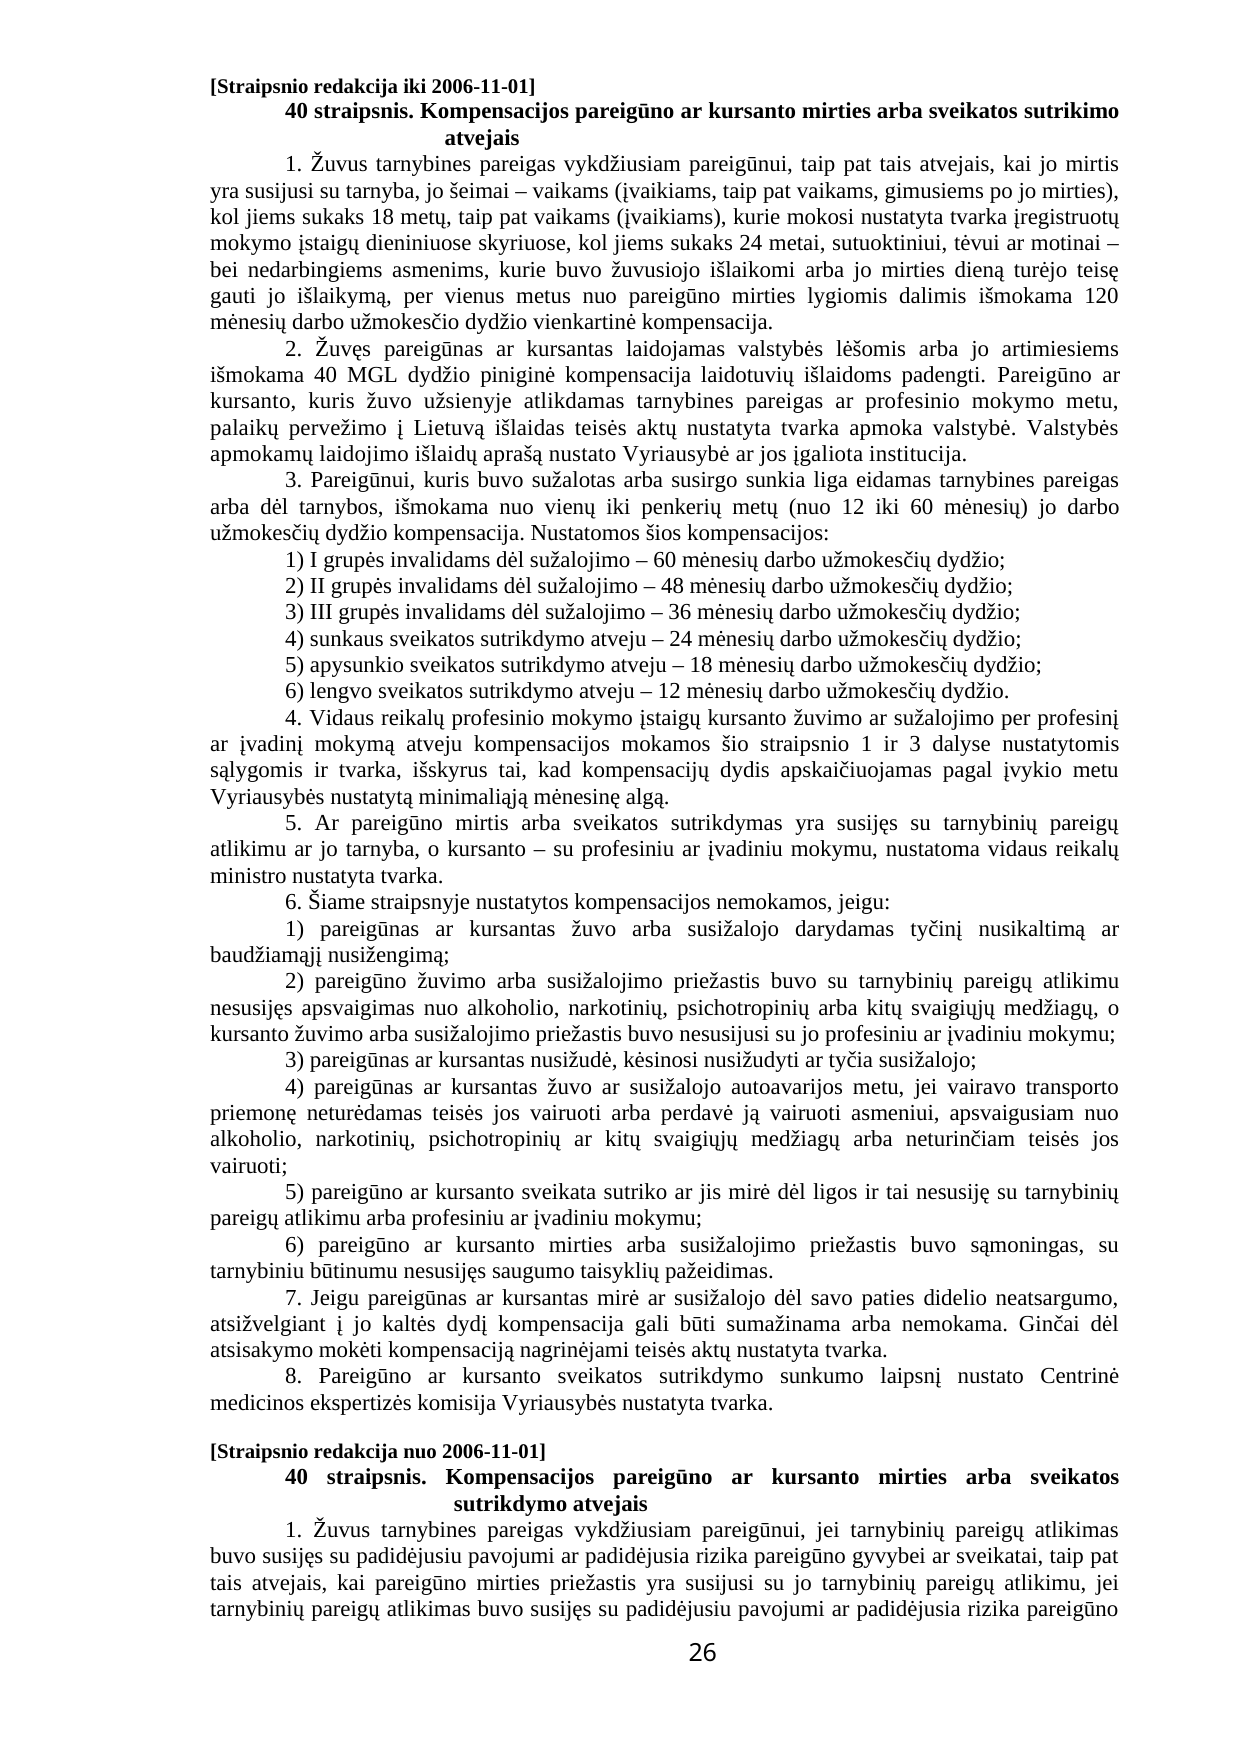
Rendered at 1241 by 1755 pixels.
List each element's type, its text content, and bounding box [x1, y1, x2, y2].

text [Straipsnio redakcija iki 2006-11-01] [210, 73, 1120, 98]
text 6) pareigūno ar kursanto mirties arba susižalojimo priežastis buvo sąmoningas, su tarnybiniu būtinumu nesusijęs saugumo taisyklių pažeidimas. [210, 1231, 1120, 1283]
text 1) I grupės invalidams dėl sužalojimo – 60 mėnesių darbo užmokesčių dydžio; [210, 546, 1120, 572]
text 5. Ar pareigūno mirtis arba sveikatos sutrikdymas yra susijęs su tarnybinių pareigų atlikimu ar jo tarnyba, o kursanto – su profesiniu ar įvadiniu mokymu, nustatoma vidaus reikalų ministro nustatyta tvarka. [210, 809, 1120, 888]
text 6. Šiame straipsnyje nustatytos kompensacijos nemokamos, jeigu: [210, 888, 1120, 914]
text 5) pareigūno ar kursanto sveikata sutriko ar jis mirė dėl ligos ir tai nesusiję su tarnybinių pareigų atlikimu arba profesiniu ar įvadiniu mokymu; [210, 1178, 1120, 1231]
text 2) II grupės invalidams dėl sužalojimo – 48 mėnesių darbo užmokesčių dydžio; [210, 572, 1120, 598]
text [Straipsnio redakcija nuo 2006-11-01] [210, 1439, 1120, 1463]
text 3) pareigūnas ar kursantas nusižudė, kėsinosi nusižudyti ar tyčia susižalojo; [210, 1046, 1120, 1073]
text 2) pareigūno žuvimo arba susižalojimo priežastis buvo su tarnybinių pareigų atlikimu nesusijęs apsvaigimas nuo alkoholio, narkotinių, psichotropinių arba kitų svaigiųjų medžiagų, o kursanto žuvimo arba susižalojimo priežastis buvo nesusijusi su jo profesiniu ar įvadiniu mokymu; [210, 967, 1120, 1046]
text 40 straipsnis. Kompensacijos pareigūno ar kursanto mirties arba sveikatos sutrikdymo atvejais [285, 1463, 1120, 1516]
text 40 straipsnis. Kompensacijos pareigūno ar kursanto mirties arba sveikatos sutrikimo atvejais [285, 98, 1120, 150]
text 1) pareigūnas ar kursantas žuvo arba susižalojo darydamas tyčinį nusikaltimą ar baudžiamąjį nusižengimą; [210, 914, 1120, 967]
text 1. Žuvus tarnybines pareigas vykdžiusiam pareigūnui, jei tarnybinių pareigų atlikimas buvo susijęs su padidėjusiu pavojumi ar padidėjusia rizika pareigūno gyvybei ar sveikatai, taip pat tais atvejais, kai pareigūno mirties priežastis yra susijusi su jo tarnybinių pareigų atlikimu, jei tarnybinių pareigų atlikimas buvo susijęs su padidėjusiu pavojumi ar padidėjusia rizika pareigūno [210, 1516, 1120, 1622]
text 1. Žuvus tarnybines pareigas vykdžiusiam pareigūnui, taip pat tais atvejais, kai jo mirtis yra susijusi su tarnyba, jo šeimai – vaikams (įvaikiams, taip pat vaikams, gimusiems po jo mirties), kol jiems sukaks 18 metų, taip pat vaikams (įvaikiams), kurie mokosi nustatyta tvarka įregistruotų mokymo įstaigų dieniniuose skyriuose, kol jiems sukaks 24 metai, sutuoktiniui, tėvui ar motinai – bei nedarbingiems asmenims, kurie buvo žuvusiojo išlaikomi arba jo mirties dieną turėjo teisę gauti jo išlaikymą, per vienus metus nuo pareigūno mirties lygiomis dalimis išmokama 120 mėnesių darbo užmokesčio dydžio vienkartinė kompensacija. [210, 150, 1120, 335]
text 4) pareigūnas ar kursantas žuvo ar susižalojo autoavarijos metu, jei vairavo transporto priemonę neturėdamas teisės jos vairuoti arba perdavė ją vairuoti asmeniui, apsvaigusiam nuo alkoholio, narkotinių, psichotropinių ar kitų svaigiųjų medžiagų arba neturinčiam teisės jos vairuoti; [210, 1073, 1120, 1178]
text 3. Pareigūnui, kuris buvo sužalotas arba susirgo sunkia liga eidamas tarnybines pareigas arba dėl tarnybos, išmokama nuo vienų iki penkerių metų (nuo 12 iki 60 mėnesių) jo darbo užmokesčių dydžio kompensacija. Nustatomos šios kompensacijos: [210, 467, 1120, 546]
text 3) III grupės invalidams dėl sužalojimo – 36 mėnesių darbo užmokesčių dydžio; [210, 598, 1120, 625]
text 7. Jeigu pareigūnas ar kursantas mirė ar susižalojo dėl savo paties didelio neatsargumo, atsižvelgiant į jo kaltės dydį kompensacija gali būti sumažinama arba nemokama. Ginčai dėl atsisakymo mokėti kompensaciją nagrinėjami teisės aktų nustatyta tvarka. [210, 1283, 1120, 1363]
text 6) lengvo sveikatos sutrikdymo atveju – 12 mėnesių darbo užmokesčių dydžio. [210, 677, 1120, 704]
text 4) sunkaus sveikatos sutrikdymo atveju – 24 mėnesių darbo užmokesčių dydžio; [210, 625, 1120, 651]
text 8. Pareigūno ar kursanto sveikatos sutrikdymo sunkumo laipsnį nustato Centrinė medicinos ekspertizės komisija Vyriausybės nustatyta tvarka. [210, 1363, 1120, 1415]
text 5) apysunkio sveikatos sutrikdymo atveju – 18 mėnesių darbo užmokesčių dydžio; [210, 651, 1120, 677]
text 2. Žuvęs pareigūnas ar kursantas laidojamas valstybės lėšomis arba jo artimiesiems išmokama 40 MGL dydžio piniginė kompensacija laidotuvių išlaidoms padengti. Pareigūno ar kursanto, kuris žuvo užsienyje atlikdamas tarnybines pareigas ar profesinio mokymo metu, palaikų pervežimo į Lietuvą išlaidas teisės aktų nustatyta tvarka apmoka valstybė. Valstybės apmokamų laidojimo išlaidų aprašą nustato Vyriausybė ar jos įgaliota institucija. [210, 335, 1120, 467]
text 4. Vidaus reikalų profesinio mokymo įstaigų kursanto žuvimo ar sužalojimo per profesinį ar įvadinį mokymą atveju kompensacijos mokamos šio straipsnio 1 ir 3 dalyse nustatytomis sąlygomis ir tvarka, išskyrus tai, kad kompensacijų dydis apskaičiuojamas pagal įvykio metu Vyriausybės nustatytą minimaliąją mėnesinę algą. [210, 704, 1120, 809]
